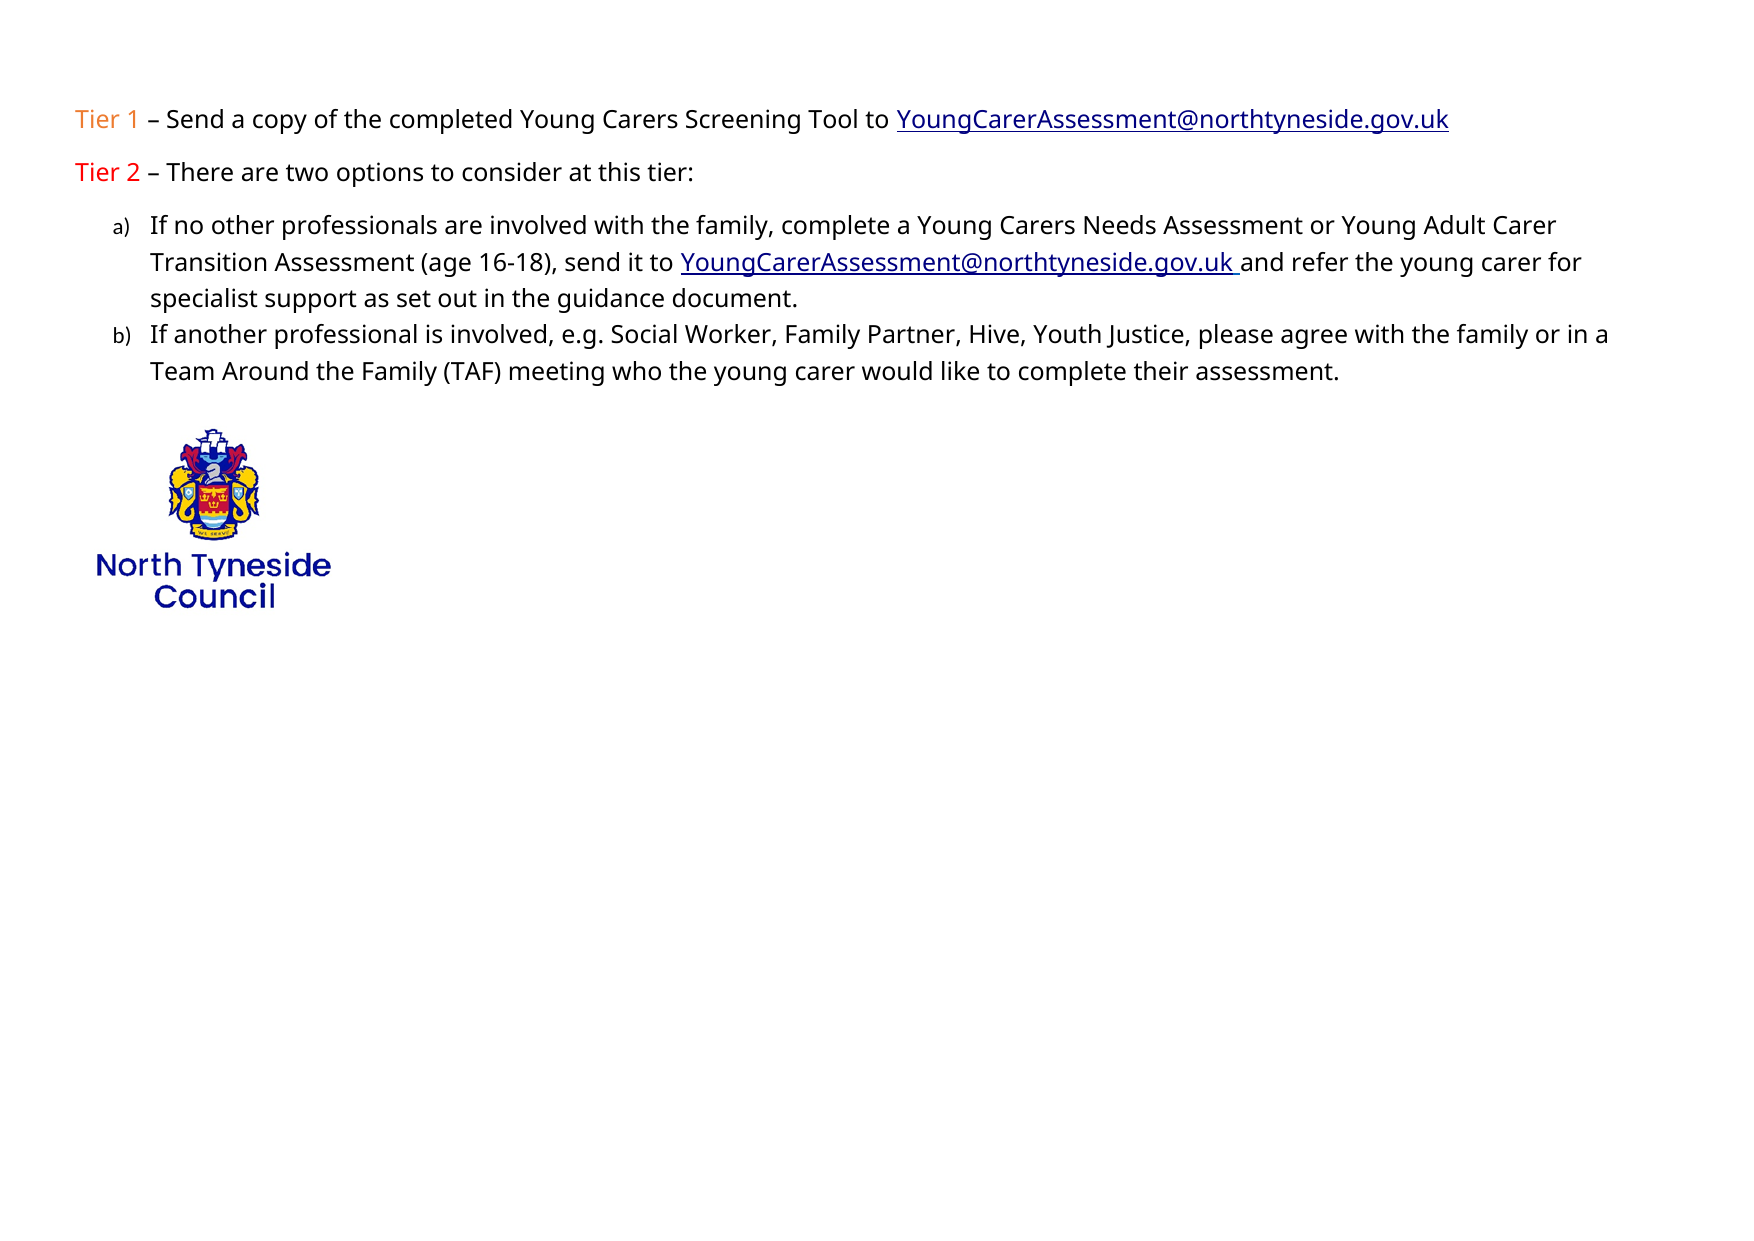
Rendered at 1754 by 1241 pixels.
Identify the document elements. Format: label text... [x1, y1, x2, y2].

text Tier 1 – Send a copy of the completed Young Carers Screening Tool to YoungCarerAssessment@northtyneside.gov.uk [75, 102, 1679, 136]
list If another professional is involved, e.g. Social Worker, Family Partner, Hive, Youth Justice, please agree with the family or in a Team Around the Family (TAF) meeting who the young carer would like to complete their assessment. [112, 317, 1679, 387]
text Tier 2 – There are two options to consider at this tier: [75, 155, 1679, 189]
list If no other professionals are involved with the family, complete a Young Carers Needs Assessment or Young Adult Carer Transition Assessment (age 16-18), send it to YoungCarerAssessment@northtyneside.gov.uk and refer the young carer for specialist support as set out in the guidance document. [112, 208, 1679, 314]
